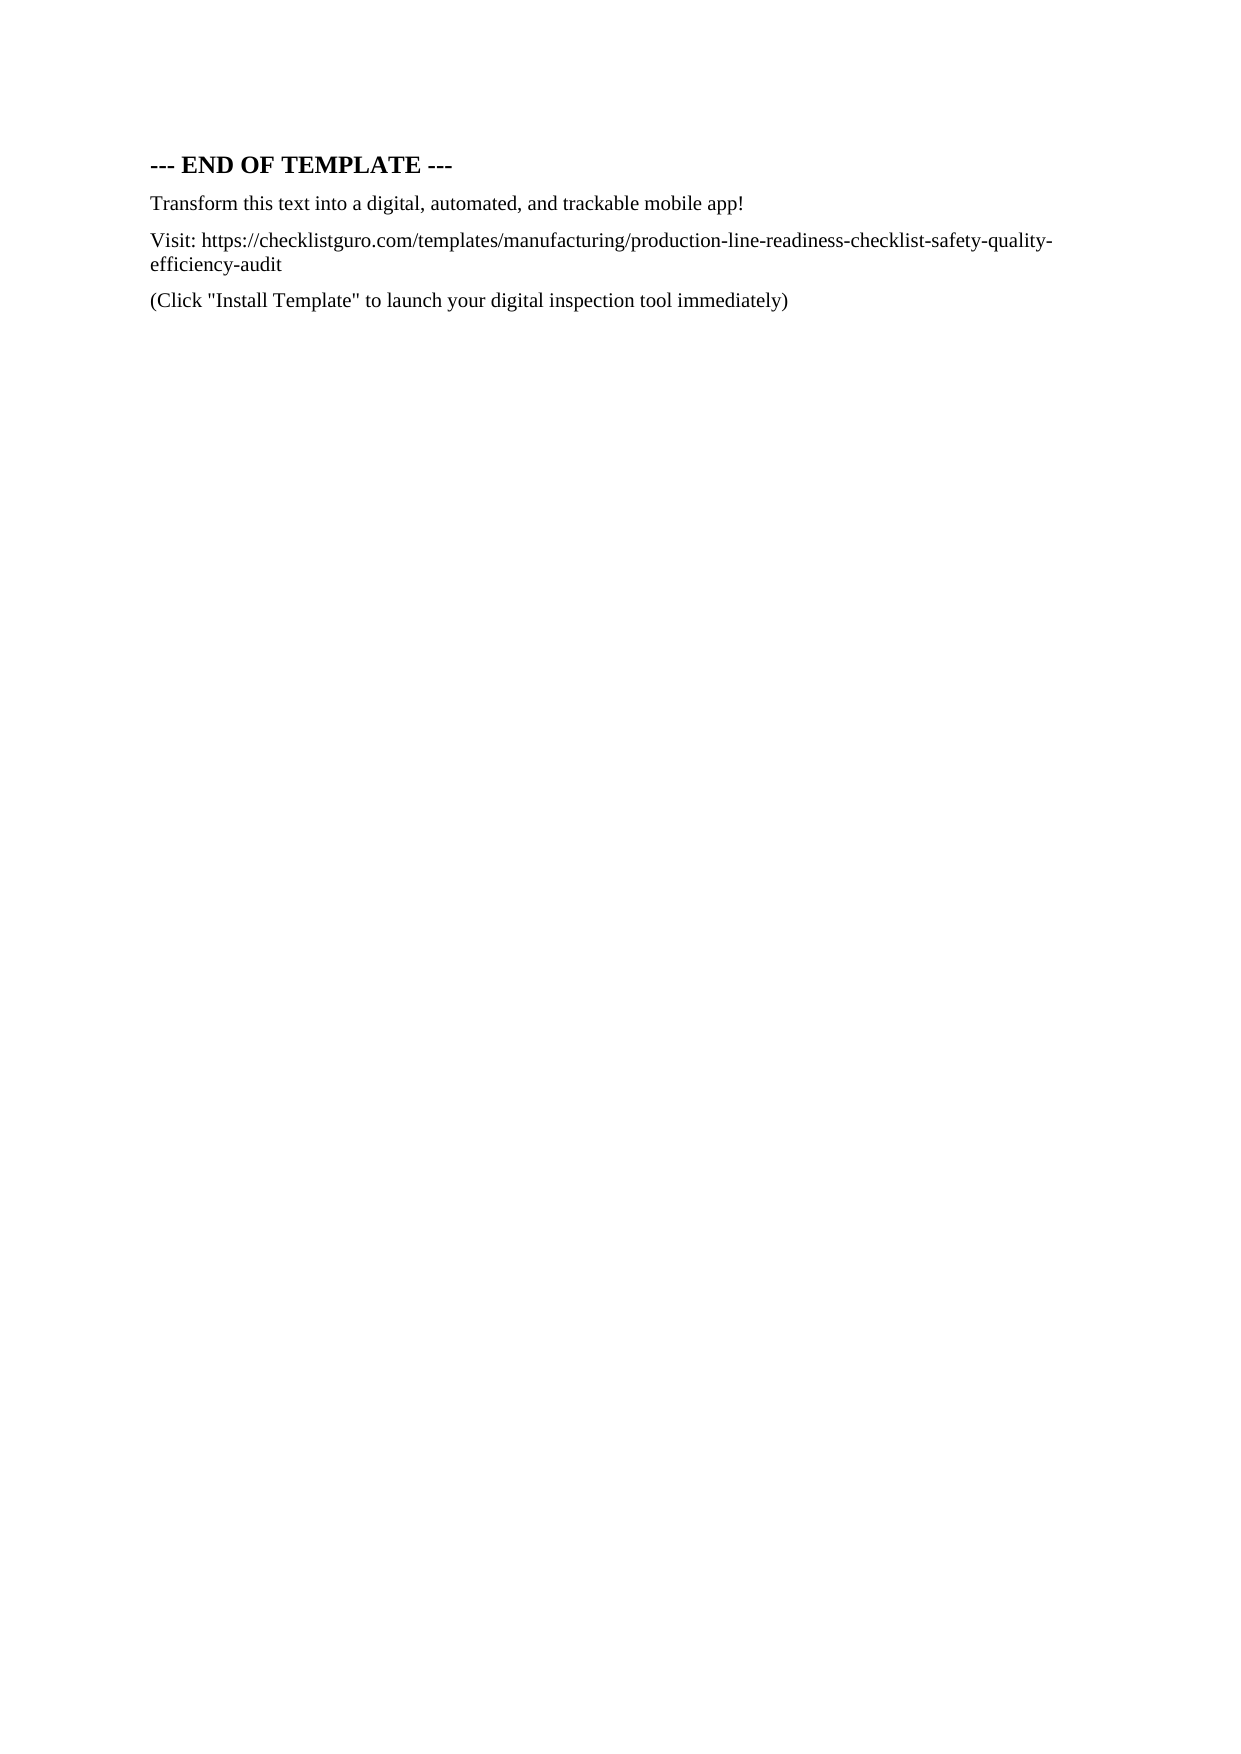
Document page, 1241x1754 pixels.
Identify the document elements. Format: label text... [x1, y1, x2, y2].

text --- END OF TEMPLATE --- [150, 150, 1090, 179]
text Visit: https://checklistguro.com/templates/manufacturing/production-line-readiness-checklist-safety-quality-efficiency-audit [150, 228, 1090, 276]
text (Click "Install Template" to launch your digital inspection tool immediately) [150, 288, 1090, 312]
text Transform this text into a digital, automated, and trackable mobile app! [150, 191, 1090, 215]
